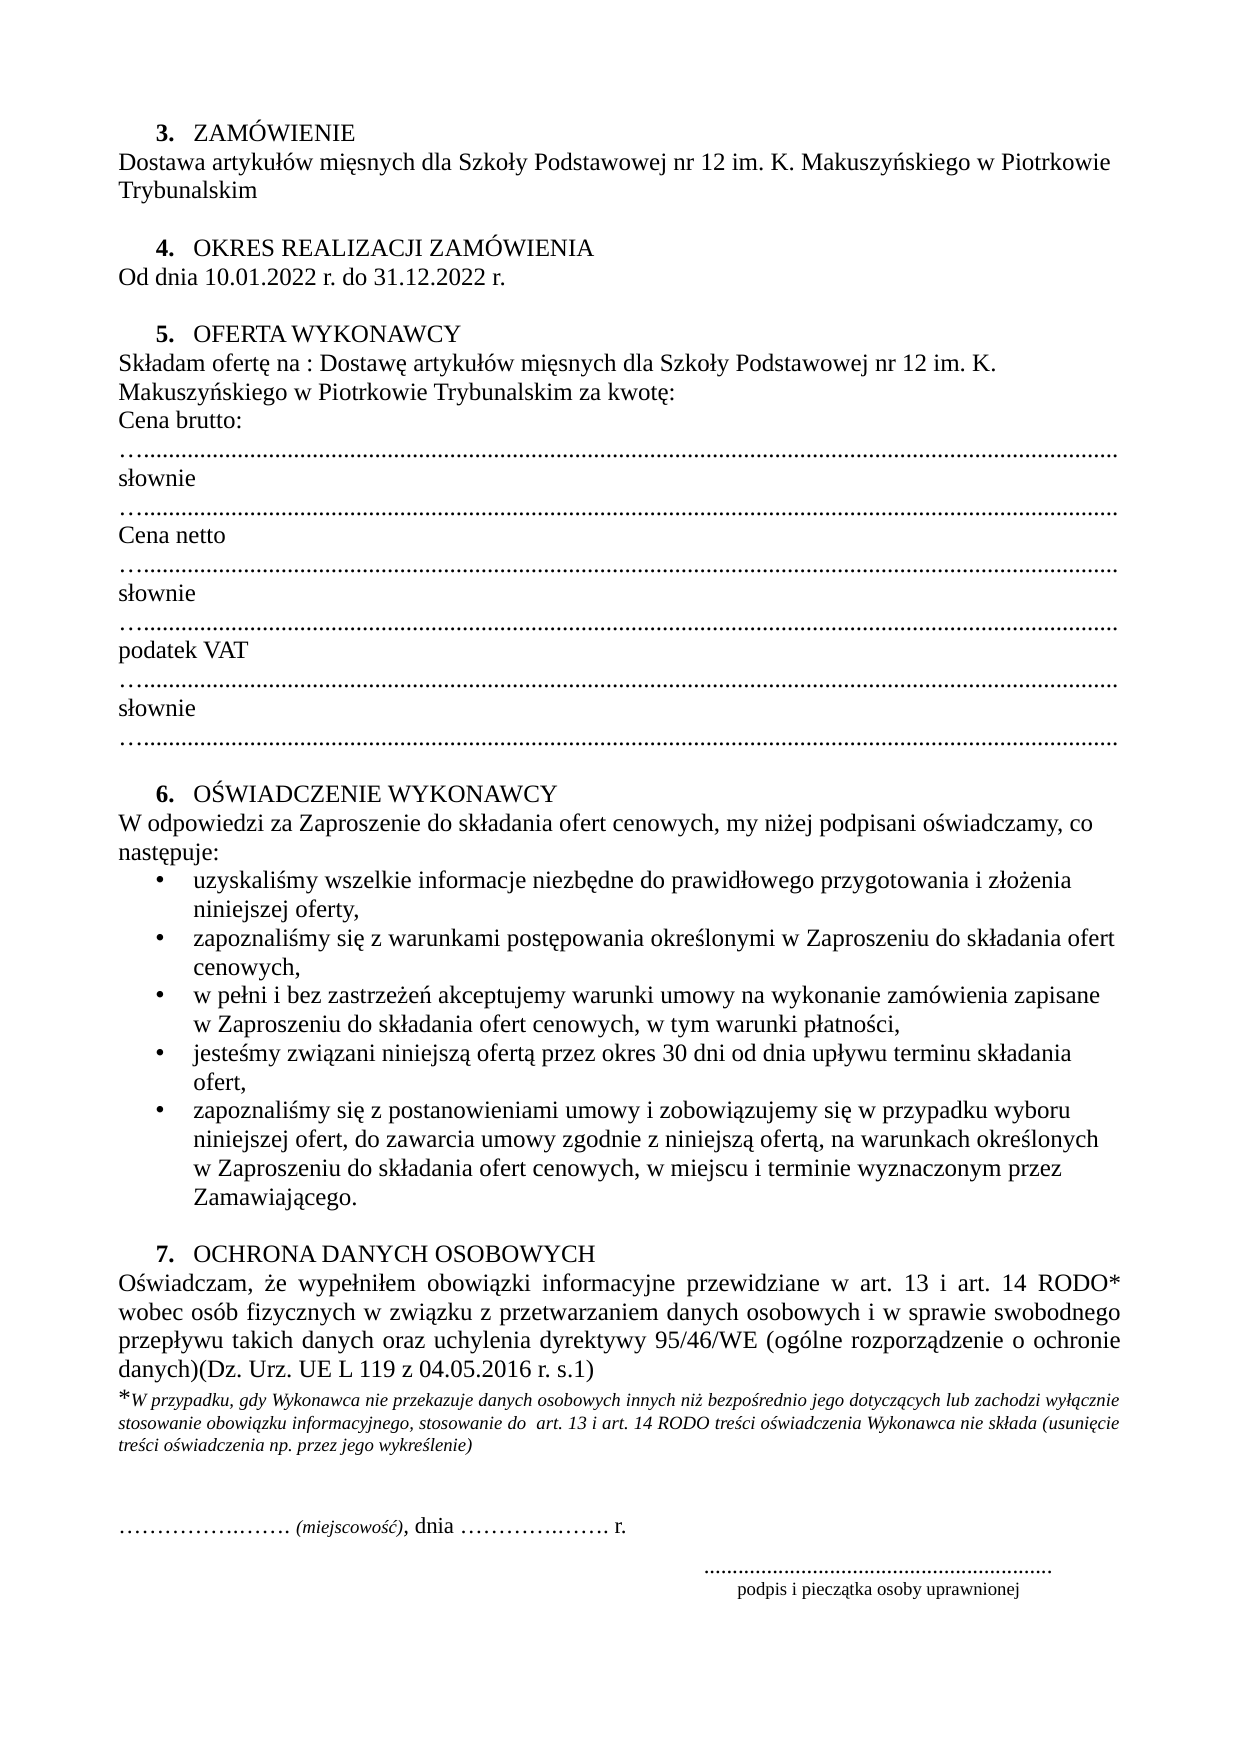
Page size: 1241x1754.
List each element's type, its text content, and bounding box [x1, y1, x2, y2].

text …............................................................................................................................................................ [118, 607, 1122, 636]
text słownie [118, 693, 1122, 722]
list OKRES REALIZACJI ZAMÓWIENIA [156, 233, 1122, 262]
text W odpowiedzi za Zaproszenie do składania ofert cenowych, my niżej podpisani oświadczamy, co następuje: [118, 808, 1122, 866]
list w pełni i bez zastrzeżeń akceptujemy warunki umowy na wykonanie zamówienia zapisane w Zaproszeniu do składania ofert cenowych, w tym warunki płatności, [156, 981, 1122, 1038]
list OFERTA WYKONAWCY [156, 319, 1122, 348]
text …............................................................................................................................................................ [118, 434, 1122, 463]
text Dostawa artykułów mięsnych dla Szkoły Podstawowej nr 12 im. K. Makuszyńskiego w Piotrkowie Trybunalskim [118, 147, 1122, 204]
text Cena netto [118, 521, 1122, 549]
list OCHRONA DANYCH OSOBOWYCH [156, 1239, 1122, 1268]
text ............................................................. [634, 1552, 1122, 1578]
list ZAMÓWIENIE [156, 118, 1122, 147]
list jesteśmy związani niniejszą ofertą przez okres 30 dni od dnia upływu terminu składania ofert, [156, 1038, 1122, 1096]
text słownie [118, 463, 1122, 492]
text Cena brutto: [118, 406, 1122, 434]
text *W przypadku, gdy Wykonawca nie przekazuje danych osobowych innych niż bezpośrednio jego dotyczących lub zachodzi wyłącznie stosowanie obowiązku informacyjnego, stosowanie do art. 13 i art. 14 RODO treści oświadczenia Wykonawca nie składa (usunięcie treści oświadczenia np. przez jego wykreślenie) [118, 1383, 1122, 1455]
text Od dnia 10.01.2022 r. do 31.12.2022 r. [118, 262, 1122, 291]
text …………….……. (miejscowość), dnia ………….……. r. [118, 1512, 1122, 1539]
list OŚWIADCZENIE WYKONAWCY [156, 779, 1122, 808]
text …............................................................................................................................................................ [118, 722, 1122, 751]
text …............................................................................................................................................................ [118, 492, 1122, 521]
text …............................................................................................................................................................ [118, 549, 1122, 578]
list zapoznaliśmy się z postanowieniami umowy i zobowiązujemy się w przypadku wyboru niniejszej ofert, do zawarcia umowy zgodnie z niniejszą ofertą, na warunkach określonych w Zaproszeniu do składania ofert cenowych, w miejscu i terminie wyznaczonym przez Zamawiającego. [156, 1096, 1122, 1211]
list zapoznaliśmy się z warunkami postępowania określonymi w Zaproszeniu do składania ofert cenowych, [156, 923, 1122, 981]
text podatek VAT [118, 636, 1122, 664]
text podpis i pieczątka osoby uprawnionej [634, 1578, 1122, 1621]
text słownie [118, 578, 1122, 607]
text …............................................................................................................................................................ [118, 664, 1122, 693]
text Składam ofertę na : Dostawę artykułów mięsnych dla Szkoły Podstawowej nr 12 im. K. Makuszyńskiego w Piotrkowie Trybunalskim za kwotę: [118, 348, 1122, 406]
list uzyskaliśmy wszelkie informacje niezbędne do prawidłowego przygotowania i złożenia niniejszej oferty, [156, 866, 1122, 923]
text Oświadczam, że wypełniłem obowiązki informacyjne przewidziane w art. 13 i art. 14 RODO* wobec osób fizycznych w związku z przetwarzaniem danych osobowych i w sprawie swobodnego przepływu takich danych oraz uchylenia dyrektywy 95/46/WE (ogólne rozporządzenie o ochronie danych)(Dz. Urz. UE L 119 z 04.05.2016 r. s.1) [118, 1268, 1122, 1383]
